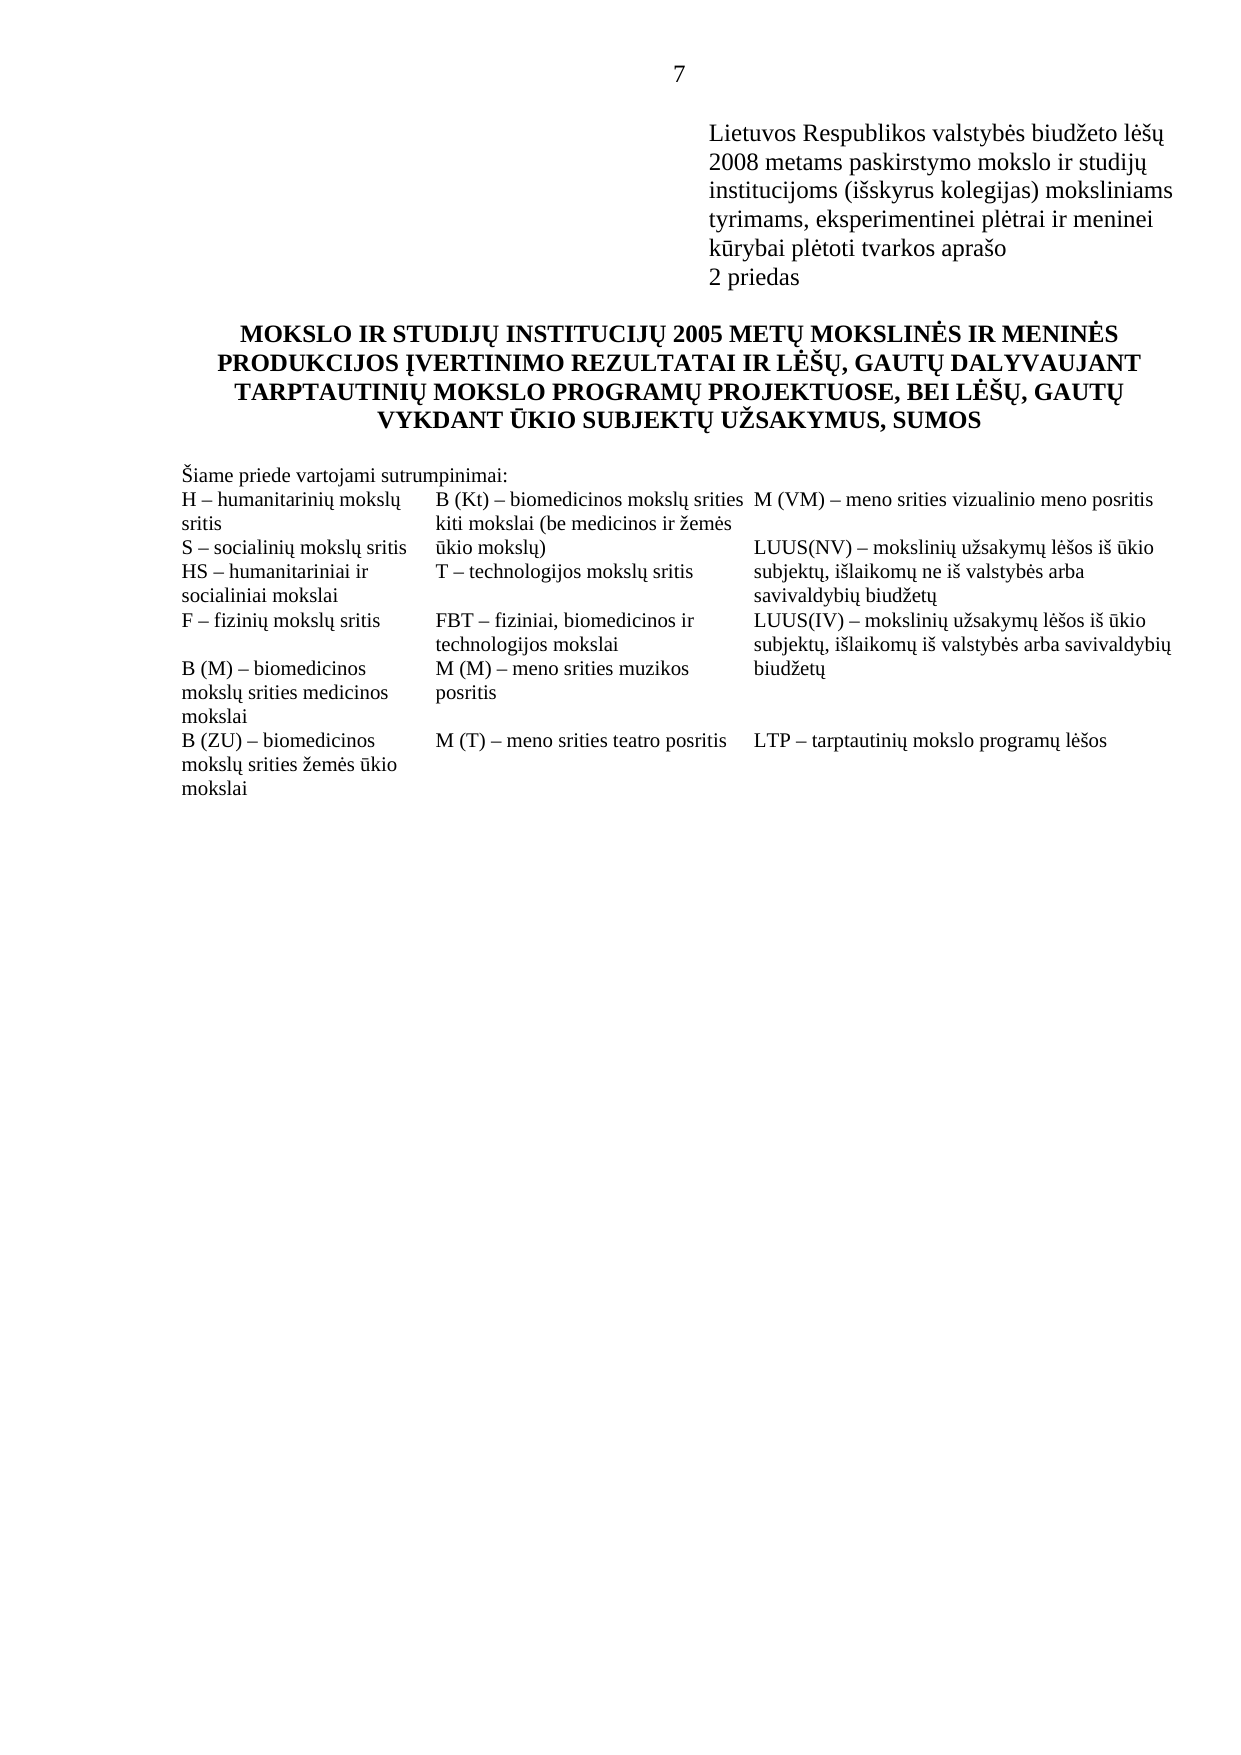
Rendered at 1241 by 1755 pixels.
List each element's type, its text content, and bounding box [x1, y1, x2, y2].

table_cell M (VM) – meno srities vizualinio meno posritis [750, 487, 1181, 535]
text kūrybai plėtoti tvarkos aprašo [177, 233, 1181, 262]
table_cell LTP – tarptautinių mokslo programų lėšos [750, 728, 1181, 800]
table_cell M (T) – meno srities teatro posritis [431, 728, 749, 800]
text MOKSLO IR STUDIJŲ INSTITUCIJŲ 2005 METŲ MOKSLINĖS IR MENINĖS PRODUKCIJOS ĮVERTINIMO REZULTATAI IR LĖŠŲ, GAUTŲ DALYVAUJANT TARPTAUTINIŲ MOKSLO PROGRAMŲ PROJEKTUOSE, BEI LĖŠŲ, GAUTŲ VYKDANT ŪKIO SUBJEKTŲ UŽSAKYMUS, SUMOS [177, 319, 1181, 434]
table_cell F – fizinių mokslų sritis [177, 608, 431, 656]
table_cell M (M) – meno srities muzikos posritis [431, 656, 749, 728]
table_cell T – technologijos mokslų sritis [431, 559, 749, 607]
text Lietuvos Respublikos valstybės biudžeto lėšų [177, 118, 1181, 147]
text 2008 metams paskirstymo mokslo ir studijų [177, 147, 1181, 176]
table_cell LUUS(IV) – mokslinių užsakymų lėšos iš ūkio subjektų, išlaikomų iš valstybės arba savivaldybių biudžetų [750, 608, 1181, 728]
text 2 priedas [177, 262, 1181, 291]
text institucijoms (išskyrus kolegijas) moksliniams [177, 176, 1181, 204]
text tyrimams, eksperimentinei plėtrai ir meninei [177, 204, 1181, 233]
